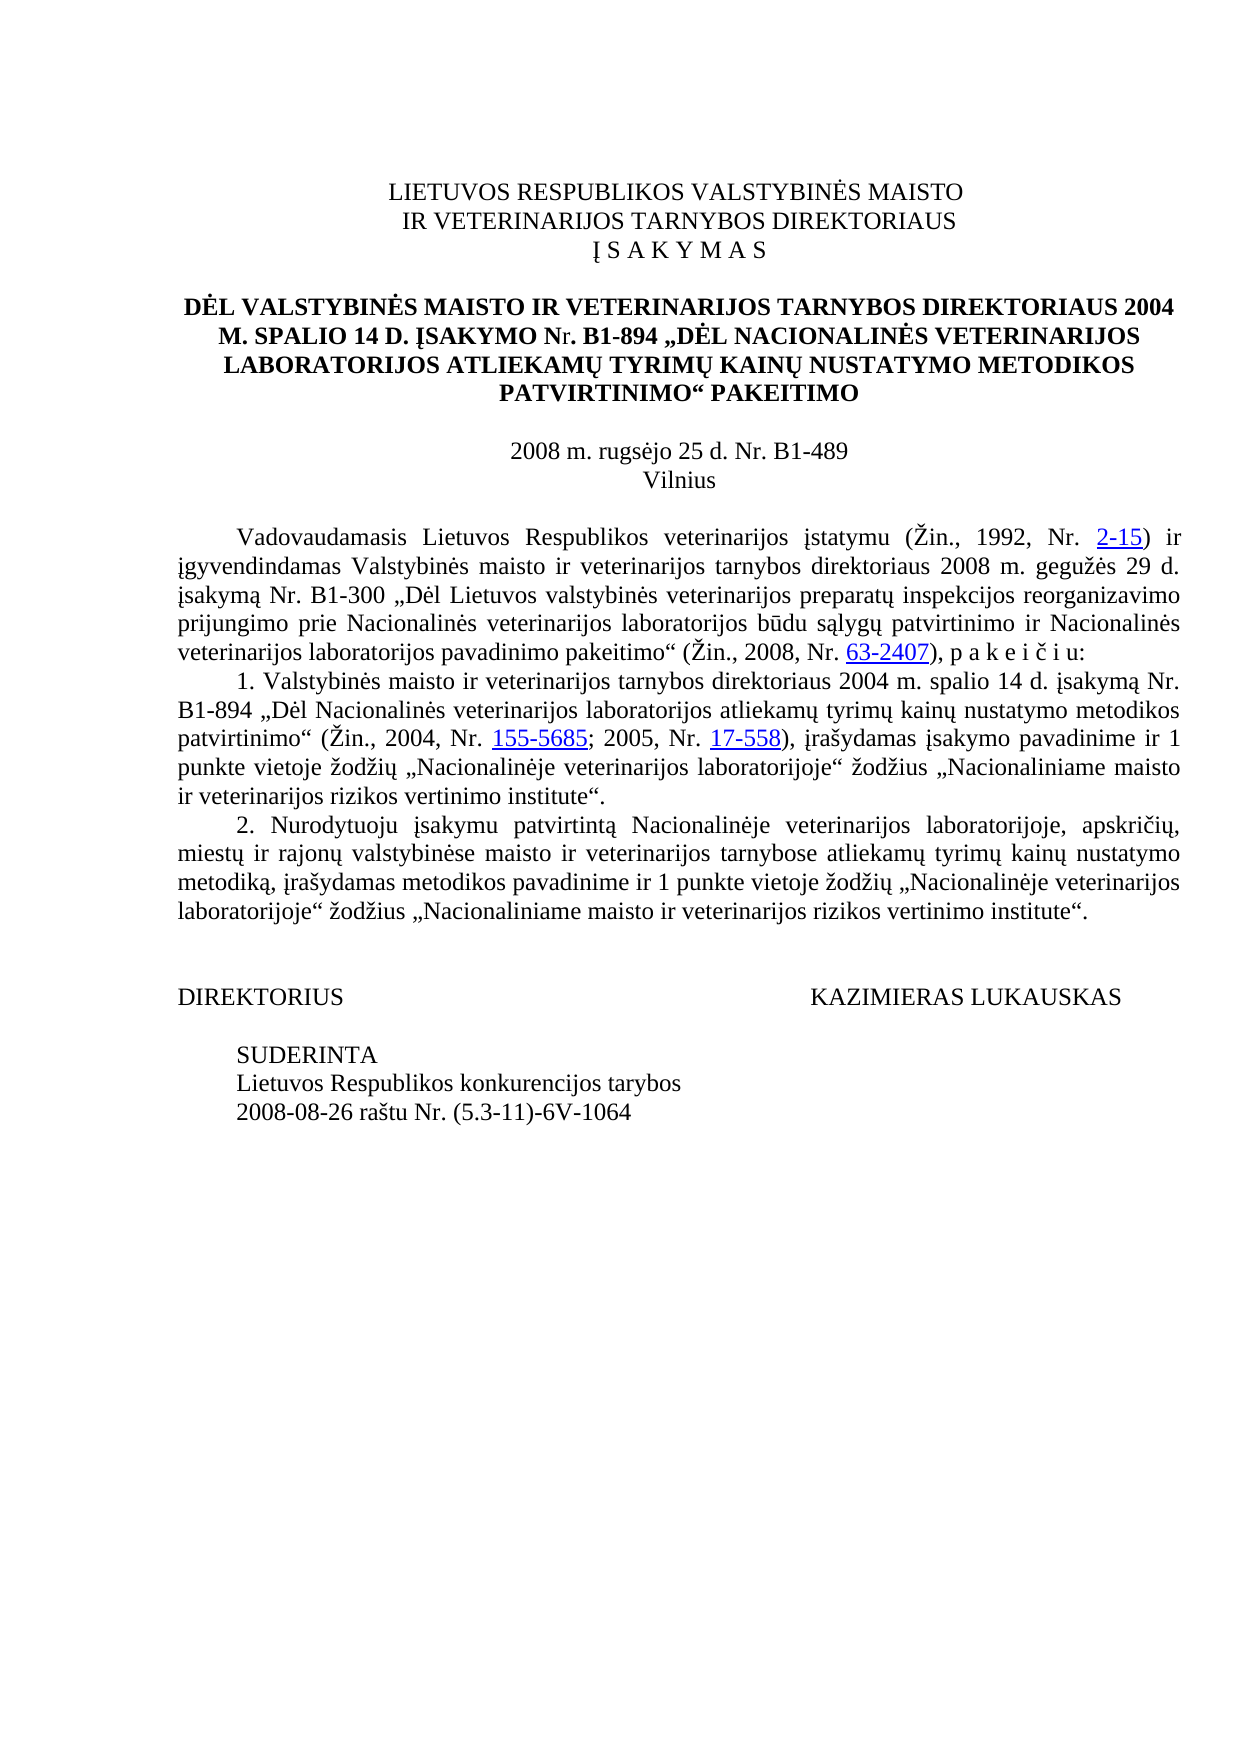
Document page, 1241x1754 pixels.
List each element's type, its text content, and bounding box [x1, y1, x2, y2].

text Vadovaudamasis Lietuvos Respublikos veterinarijos įstatymu (Žin., 1992, Nr. 2-15) ir įgyvendindamas Valstybinės maisto ir veterinarijos tarnybos direktoriaus 2008 m. gegužės 29 d. įsakymą Nr. B1-300 „Dėl Lietuvos valstybinės veterinarijos preparatų inspekcijos reorganizavimo prijungimo prie Nacionalinės veterinarijos laboratorijos būdu sąlygų patvirtinimo ir Nacionalinės veterinarijos laboratorijos pavadinimo pakeitimo“ (Žin., 2008, Nr. 63-2407), pakeičiu: [177, 522, 1181, 666]
text DIREKTORIUS KAZIMIERAS LUKAUSKAS [177, 982, 1181, 1011]
text 2008 m. rugsėjo 25 d. Nr. B1-489 [177, 436, 1181, 465]
text 2. Nurodytuoju įsakymu patvirtintą Nacionalinėje veterinarijos laboratorijoje, apskričių, miestų ir rajonų valstybinėse maisto ir veterinarijos tarnybose atliekamų tyrimų kainų nustatymo metodiką, įrašydamas metodikos pavadinime ir 1 punkte vietoje žodžių „Nacionalinėje veterinarijos laboratorijoje“ žodžius „Nacionaliniame maisto ir veterinarijos rizikos vertinimo institute“. [177, 810, 1181, 925]
text 2008-08-26 raštu Nr. (5.3-11)-6V-1064 [236, 1097, 1181, 1126]
text IR VETERINARIJOS TARNYBOS DIREKTORIAUS [177, 206, 1181, 235]
text Lietuvos Respublikos konkurencijos tarybos [236, 1068, 1181, 1097]
text LIETUVOS RESPUBLIKOS VALSTYBINĖS MAISTO [177, 177, 1181, 206]
text 1. Valstybinės maisto ir veterinarijos tarnybos direktoriaus 2004 m. spalio 14 d. įsakymą Nr. B1-894 „Dėl Nacionalinės veterinarijos laboratorijos atliekamų tyrimų kainų nustatymo metodikos patvirtinimo“ (Žin., 2004, Nr. 155-5685; 2005, Nr. 17-558), įrašydamas įsakymo pavadinime ir 1 punkte vietoje žodžių „Nacionalinėje veterinarijos laboratorijoje“ žodžius „Nacionaliniame maisto ir veterinarijos rizikos vertinimo institute“. [177, 666, 1181, 810]
text ĮSAKYMAS [177, 235, 1181, 263]
text DĖL VALSTYBINĖS MAISTO IR VETERINARIJOS TARNYBOS DIREKTORIAUS 2004 M. SPALIO 14 D. ĮSAKYMO Nr. B1-894 „DĖL NACIONALINĖS VETERINARIJOS LABORATORIJOS ATLIEKAMŲ TYRIMŲ KAINŲ NUSTATYMO METODIKOS PATVIRTINIMO“ PAKEITIMO [177, 292, 1181, 407]
text SUDERINTA [236, 1040, 1181, 1068]
text Vilnius [177, 465, 1181, 493]
